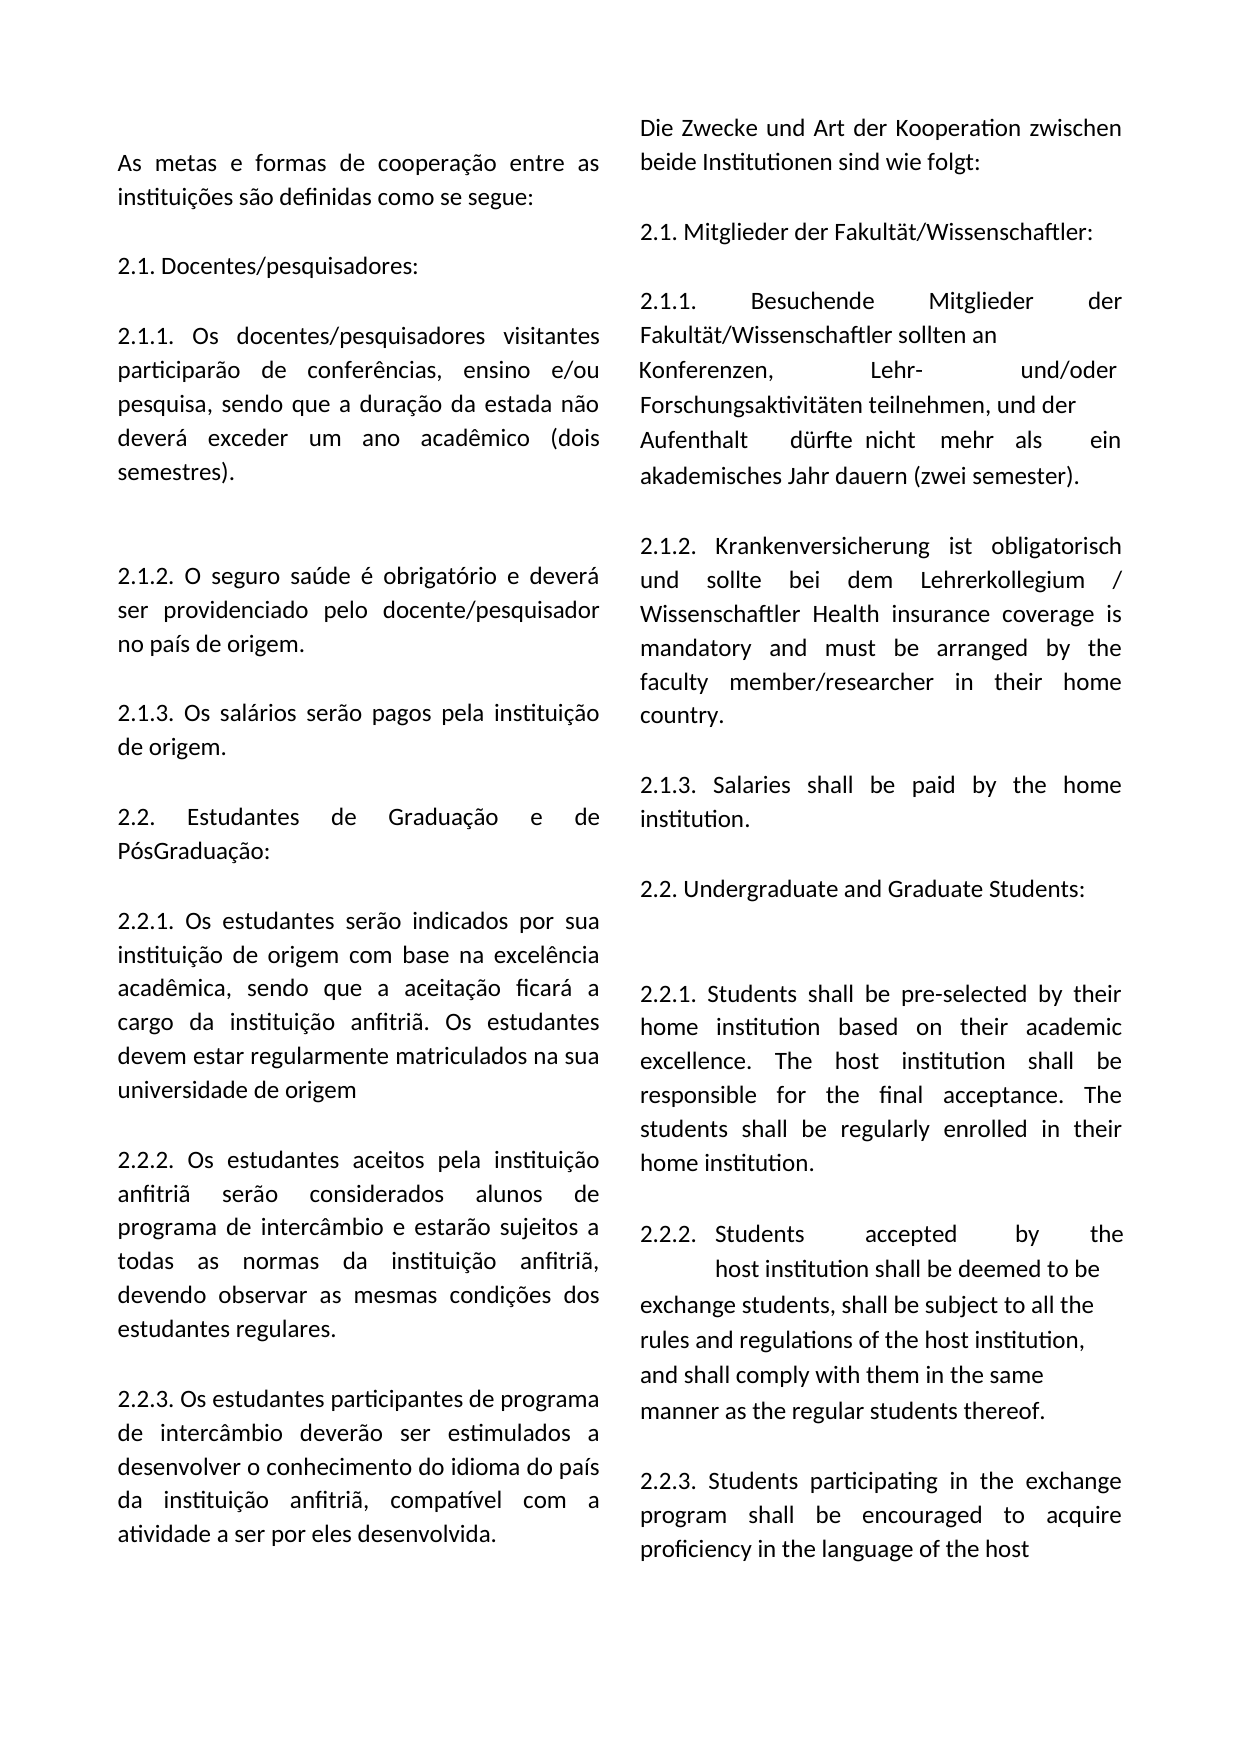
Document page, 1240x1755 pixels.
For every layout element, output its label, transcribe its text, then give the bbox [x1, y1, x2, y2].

text 2.2.2. Students accepted by the host institution shall be deemed to be exchange students, shall be subject to all the rules and regulations of the host institution, and shall comply with them in the same manner as the regular students thereof. [640, 1218, 1124, 1425]
text 2.2. Undergraduate and Graduate Students: [640, 873, 1122, 904]
text 2.2.1. Students shall be pre-selected by their home institution based on their academic excellence. The host institution shall be responsible for the final acceptance. The students shall be regularly enrolled in their home institution. [640, 978, 1122, 1177]
text 2.1. Docentes/pesquisadores: [117, 251, 600, 281]
text Forschungsaktivitäten teilnehmen, und der Aufenthalt dürfte nicht mehr als ein akademisches Jahr dauern (zwei semester). [640, 389, 1124, 491]
text 2.1.2. O seguro saúde é obrigatório e deverá ser providenciado pelo docente/pesquisador no país de origem. [117, 560, 600, 658]
text Die Zwecke und Art der Kooperation zwischen beide Institutionen sind wie folgt: [640, 112, 1122, 177]
text As metas e formas de cooperação entre as instituições são definidas como se segue: [117, 147, 600, 211]
text 2.1. Mitglieder der Fakultät/Wissenschaftler: [640, 216, 1122, 246]
text 2.2.2. Os estudantes aceitos pela instituição anfitriã serão considerados alunos de programa de intercâmbio e estarão sujeitos a todas as normas da instituição anfitriã, devendo observar as mesmas condições dos estudantes regulares. [117, 1144, 600, 1344]
text 2.1.3. Salaries shall be paid by the home institution. [640, 769, 1122, 834]
text 2.1.2. Krankenversicherung ist obligatorisch und sollte bei dem Lehrerkollegium / Wissenschaftler Health insurance coverage is mandatory and must be arranged by the faculty member/researcher in their home country. [640, 530, 1122, 730]
text 2.1.3. Os salários serão pagos pela instituição de origem. [117, 698, 600, 762]
text 2.2.3. Os estudantes participantes de programa de intercâmbio deverão ser estimulados a desenvolver o conhecimento do idioma do país da instituição anfitriã, compatível com a atividade a ser por eles desenvolvida. [117, 1383, 600, 1549]
text 2.2. Estudantes de Graduação e de PósGraduação: [117, 801, 600, 866]
text 2.1.1. Besuchende Mitglieder der Fakultät/Wissenschaftler sollten an [640, 286, 1122, 350]
text 2.2.1. Os estudantes serão indicados por sua instituição de origem com base na excelência acadêmica, sendo que a aceitação ficará a cargo da instituição anfitriã. Os estudantes devem estar regularmente matriculados na sua universidade de origem [117, 905, 600, 1105]
text Konferenzen, Lehr- und/oder [639, 354, 1122, 385]
text 2.1.1. Os docentes/pesquisadores visitantes participarão de conferências, ensino e/ou pesquisa, sendo que a duração da estada não deverá exceder um ano acadêmico (dois semestres). [117, 320, 600, 486]
text 2.2.3. Students participating in the exchange program shall be encouraged to acquire proficiency in the language of the host [640, 1465, 1122, 1563]
